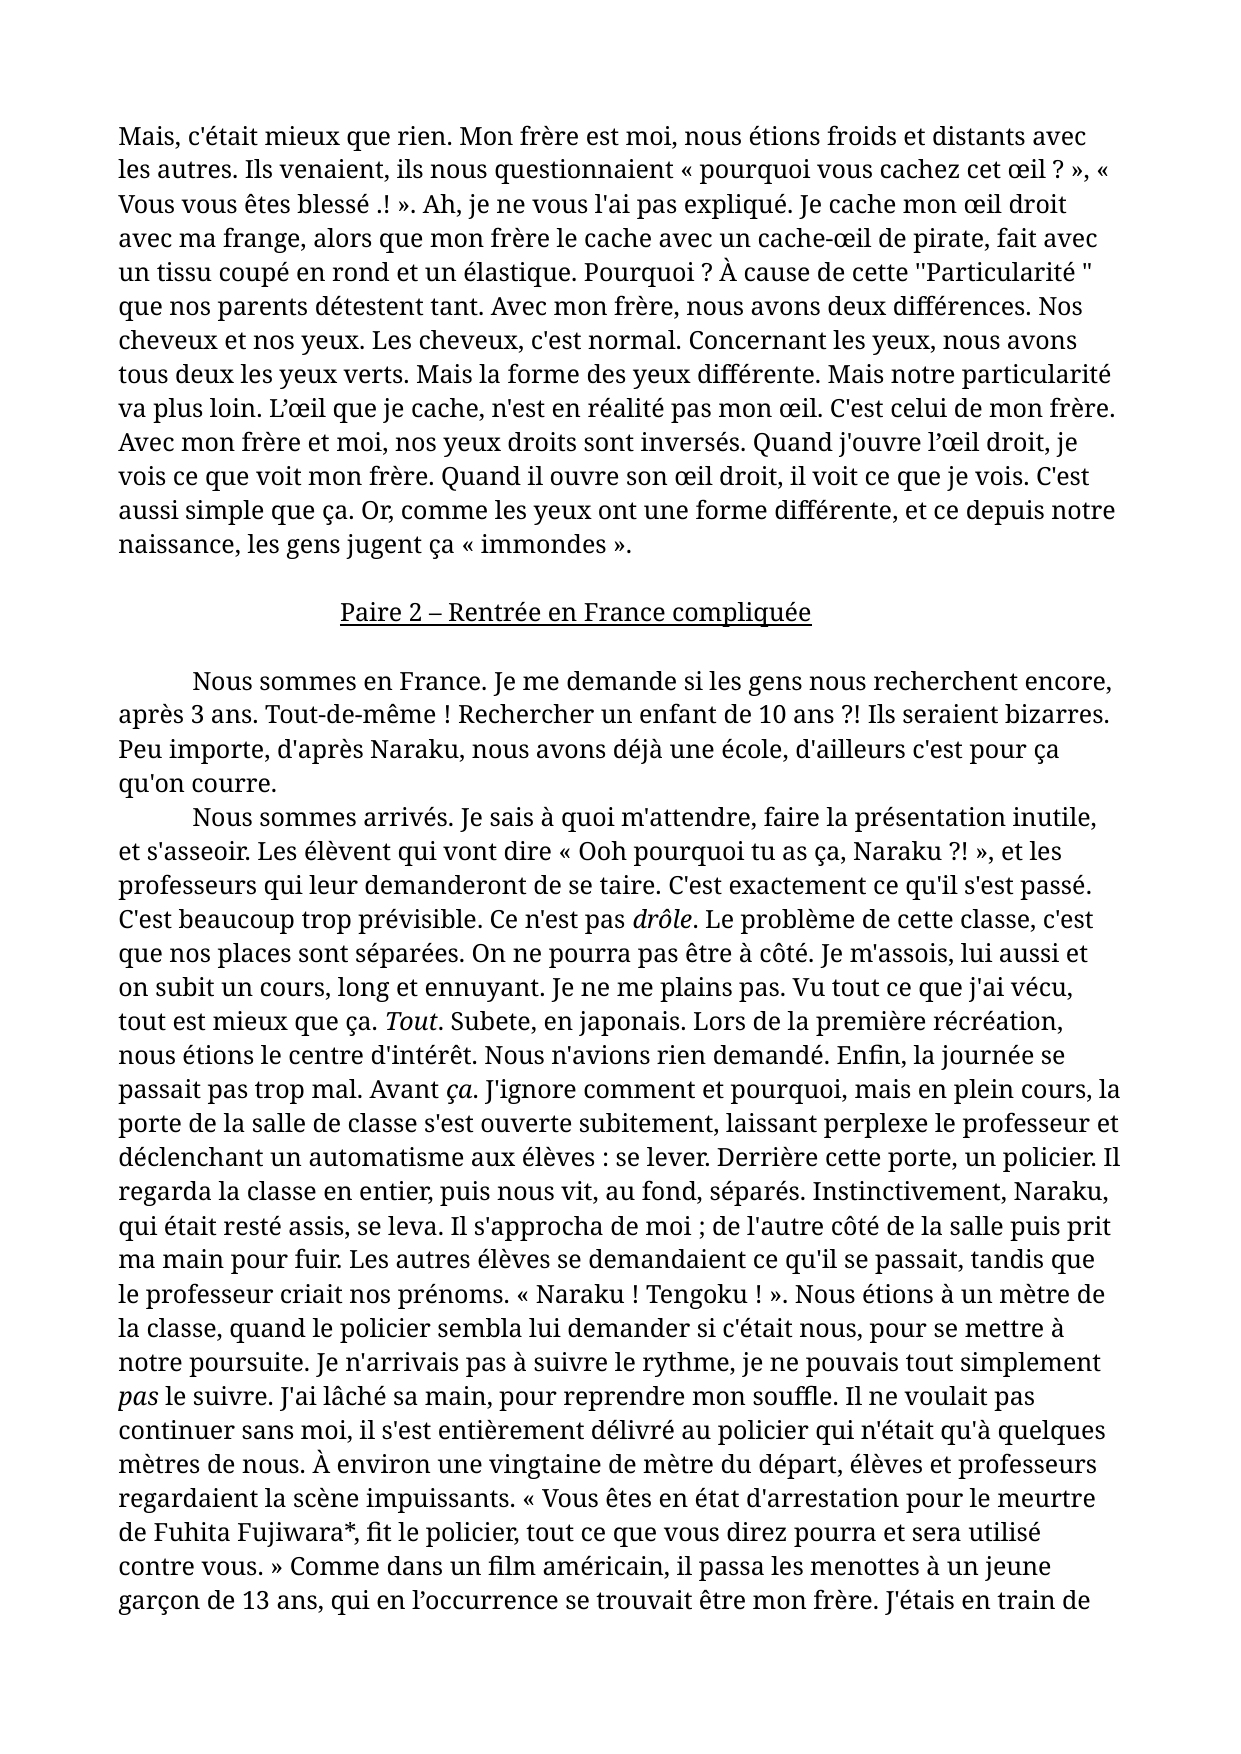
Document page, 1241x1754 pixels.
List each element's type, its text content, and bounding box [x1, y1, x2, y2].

text Paire 2 – Rentrée en France compliquée [118, 595, 1122, 629]
text Mais, c'était mieux que rien. Mon frère est moi, nous étions froids et distants avec les autres. Ils venaient, ils nous questionnaient « pourquoi vous cachez cet œil ? », « Vous vous êtes blessé .! ». Ah, je ne vous l'ai pas expliqué. Je cache mon œil droit avec ma frange, alors que mon frère le cache avec un cache-œil de pirate, fait avec un tissu coupé en rond et un élastique. Pourquoi ? À cause de cette ''Particularité " que nos parents détestent tant. Avec mon frère, nous avons deux différences. Nos cheveux et nos yeux. Les cheveux, c'est normal. Concernant les yeux, nous avons tous deux les yeux verts. Mais la forme des yeux différente. Mais notre particularité va plus loin. L’œil que je cache, n'est en réalité pas mon œil. C'est celui de mon frère. Avec mon frère et moi, nos yeux droits sont inversés. Quand j'ouvre l’œil droit, je vois ce que voit mon frère. Quand il ouvre son œil droit, il voit ce que je vois. C'est aussi simple que ça. Or, comme les yeux ont une forme différente, et ce depuis notre naissance, les gens jugent ça « immondes ». [118, 118, 1122, 561]
text Nous sommes arrivés. Je sais à quoi m'attendre, faire la présentation inutile, et s'asseoir. Les élèvent qui vont dire « Ooh pourquoi tu as ça, Naraku ?! », et les professeurs qui leur demanderont de se taire. C'est exactement ce qu'il s'est passé. C'est beaucoup trop prévisible. Ce n'est pas drôle. Le problème de cette classe, c'est que nos places sont séparées. On ne pourra pas être à côté. Je m'assois, lui aussi et on subit un cours, long et ennuyant. Je ne me plains pas. Vu tout ce que j'ai vécu, tout est mieux que ça. Tout. Subete, en japonais. Lors de la première récréation, nous étions le centre d'intérêt. Nous n'avions rien demandé. Enfin, la journée se passait pas trop mal. Avant ça. J'ignore comment et pourquoi, mais en plein cours, la porte de la salle de classe s'est ouverte subitement, laissant perplexe le professeur et déclenchant un automatisme aux élèves : se lever. Derrière cette porte, un policier. Il regarda la classe en entier, puis nous vit, au fond, séparés. Instinctivement, Naraku, qui était resté assis, se leva. Il s'approcha de moi ; de l'autre côté de la salle puis prit ma main pour fuir. Les autres élèves se demandaient ce qu'il se passait, tandis que le professeur criait nos prénoms. « Naraku ! Tengoku ! ». Nous étions à un mètre de la classe, quand le policier sembla lui demander si c'était nous, pour se mettre à notre poursuite. Je n'arrivais pas à suivre le rythme, je ne pouvais tout simplement pas le suivre. J'ai lâché sa main, pour reprendre mon souffle. Il ne voulait pas continuer sans moi, il s'est entièrement délivré au policier qui n'était qu'à quelques mètres de nous. À environ une vingtaine de mètre du départ, élèves et professeurs regardaient la scène impuissants. « Vous êtes en état d'arrestation pour le meurtre de Fuhita Fujiwara*, fit le policier, tout ce que vous direz pourra et sera utilisé contre vous. » Comme dans un film américain, il passa les menottes à un jeune garçon de 13 ans, qui en l’occurrence se trouvait être mon frère. J'étais en train de [118, 799, 1122, 1617]
text Nous sommes en France. Je me demande si les gens nous recherchent encore, après 3 ans. Tout-de-même ! Rechercher un enfant de 10 ans ?! Ils seraient bizarres. Peu importe, d'après Naraku, nous avons déjà une école, d'ailleurs c'est pour ça qu'on courre. [118, 663, 1122, 799]
